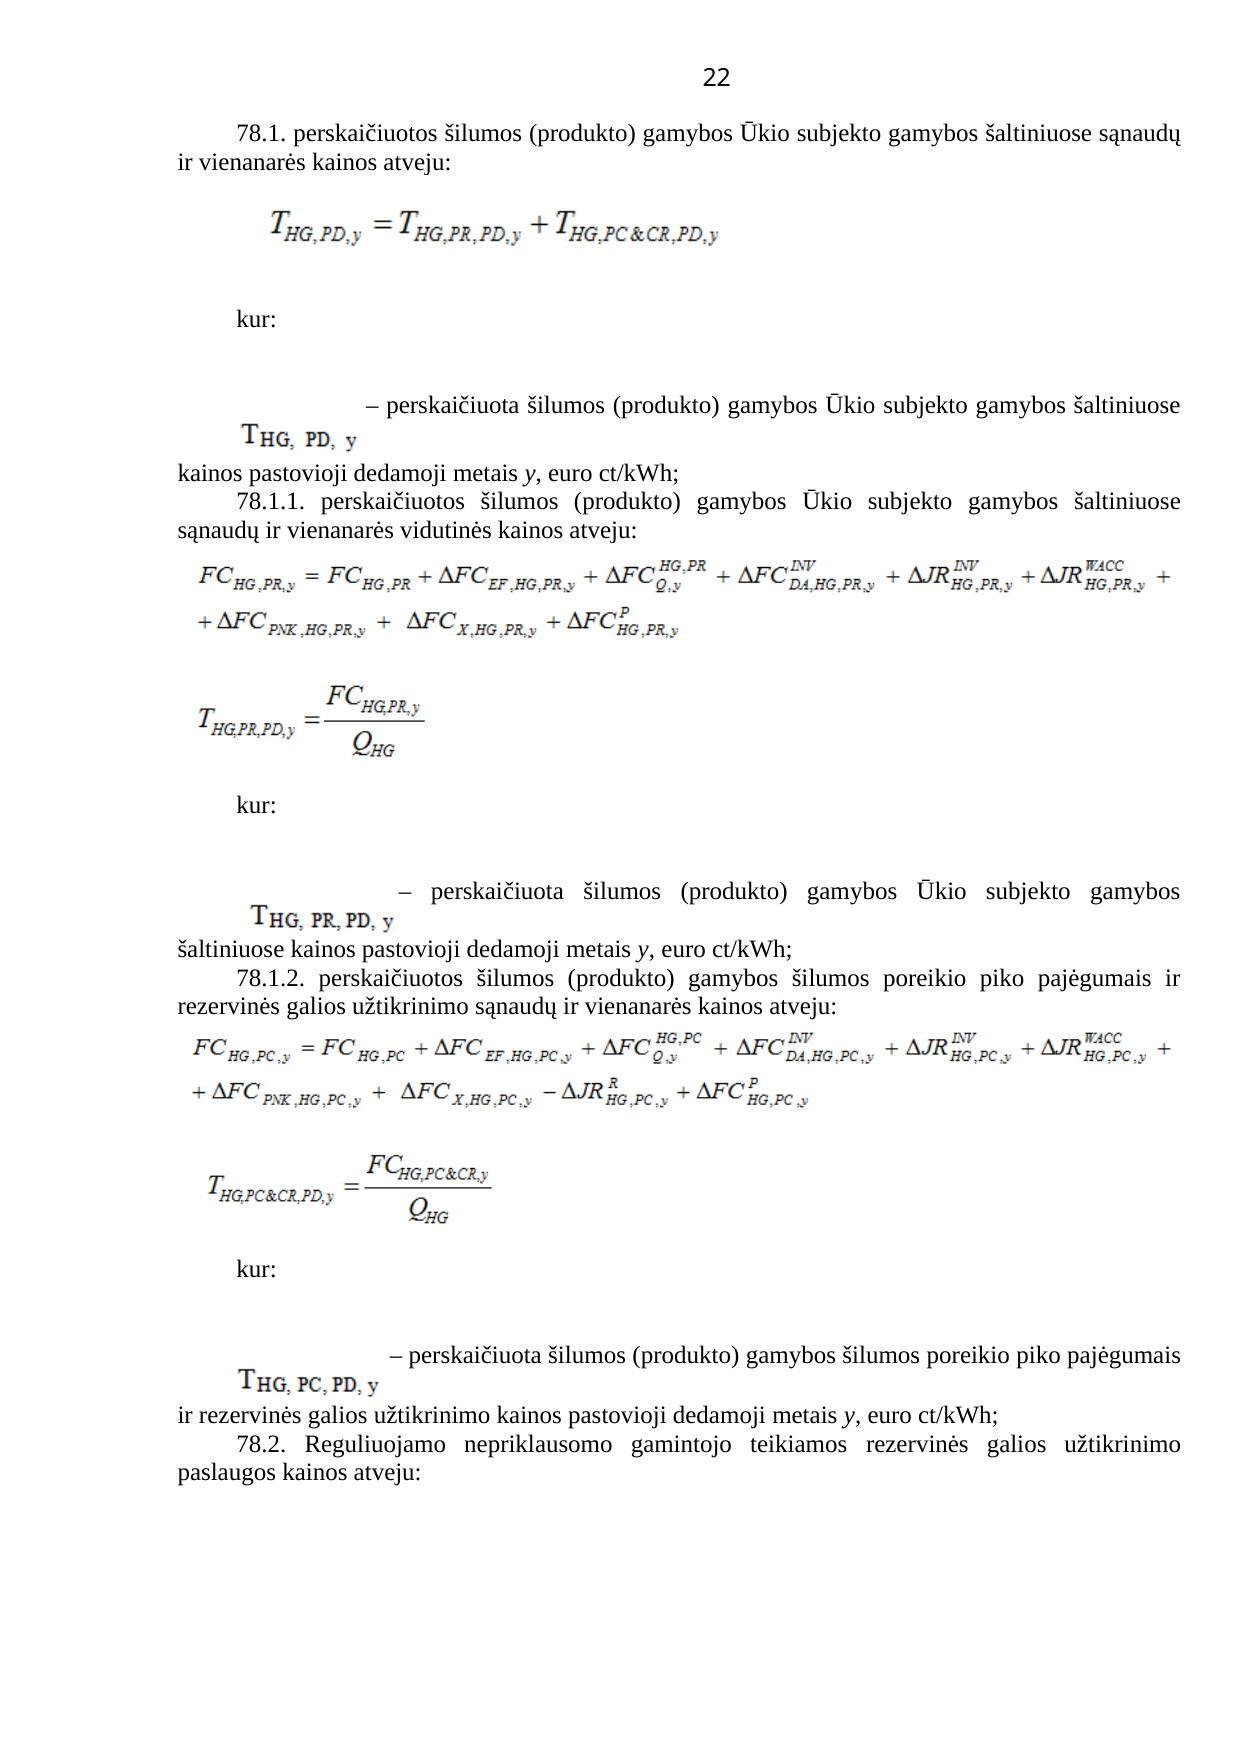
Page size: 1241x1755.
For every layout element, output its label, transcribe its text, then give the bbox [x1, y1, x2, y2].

text 78.1. perskaičiuotos šilumos (produkto) gamybos Ūkio subjekto gamybos šaltiniuose sąnaudų ir vienanarės kainos atveju: [177, 118, 1181, 176]
text – perskaičiuota šilumos (produkto) gamybos Ūkio subjekto gamybos šaltiniuose kainos pastovioji dedamoji metais y, euro ct/kWh; [177, 876, 1181, 963]
text – perskaičiuota šilumos (produkto) gamybos šilumos poreikio piko pajėgumais ir rezervinės galios užtikrinimo kainos pastovioji dedamoji metais y, euro ct/kWh; [177, 1341, 1181, 1429]
text 78.2. Reguliuojamo nepriklausomo gamintojo teikiamos rezervinės galios užtikrinimo paslaugos kainos atveju: [177, 1429, 1181, 1486]
text 78.1.1. perskaičiuotos šilumos (produkto) gamybos Ūkio subjekto gamybos šaltiniuose sąnaudų ir vienanarės vidutinės kainos atveju: [177, 486, 1181, 543]
text kur: [177, 276, 1181, 333]
text kur: [177, 762, 1181, 819]
text – perskaičiuota šilumos (produkto) gamybos Ūkio subjekto gamybos šaltiniuose kainos pastovioji dedamoji metais y, euro ct/kWh; [177, 391, 1181, 486]
text kur: [177, 1226, 1181, 1283]
text 78.1.2. perskaičiuotos šilumos (produkto) gamybos šilumos poreikio piko pajėgumais ir rezervinės galios užtikrinimo sąnaudų ir vienanarės kainos atveju: [177, 963, 1181, 1020]
